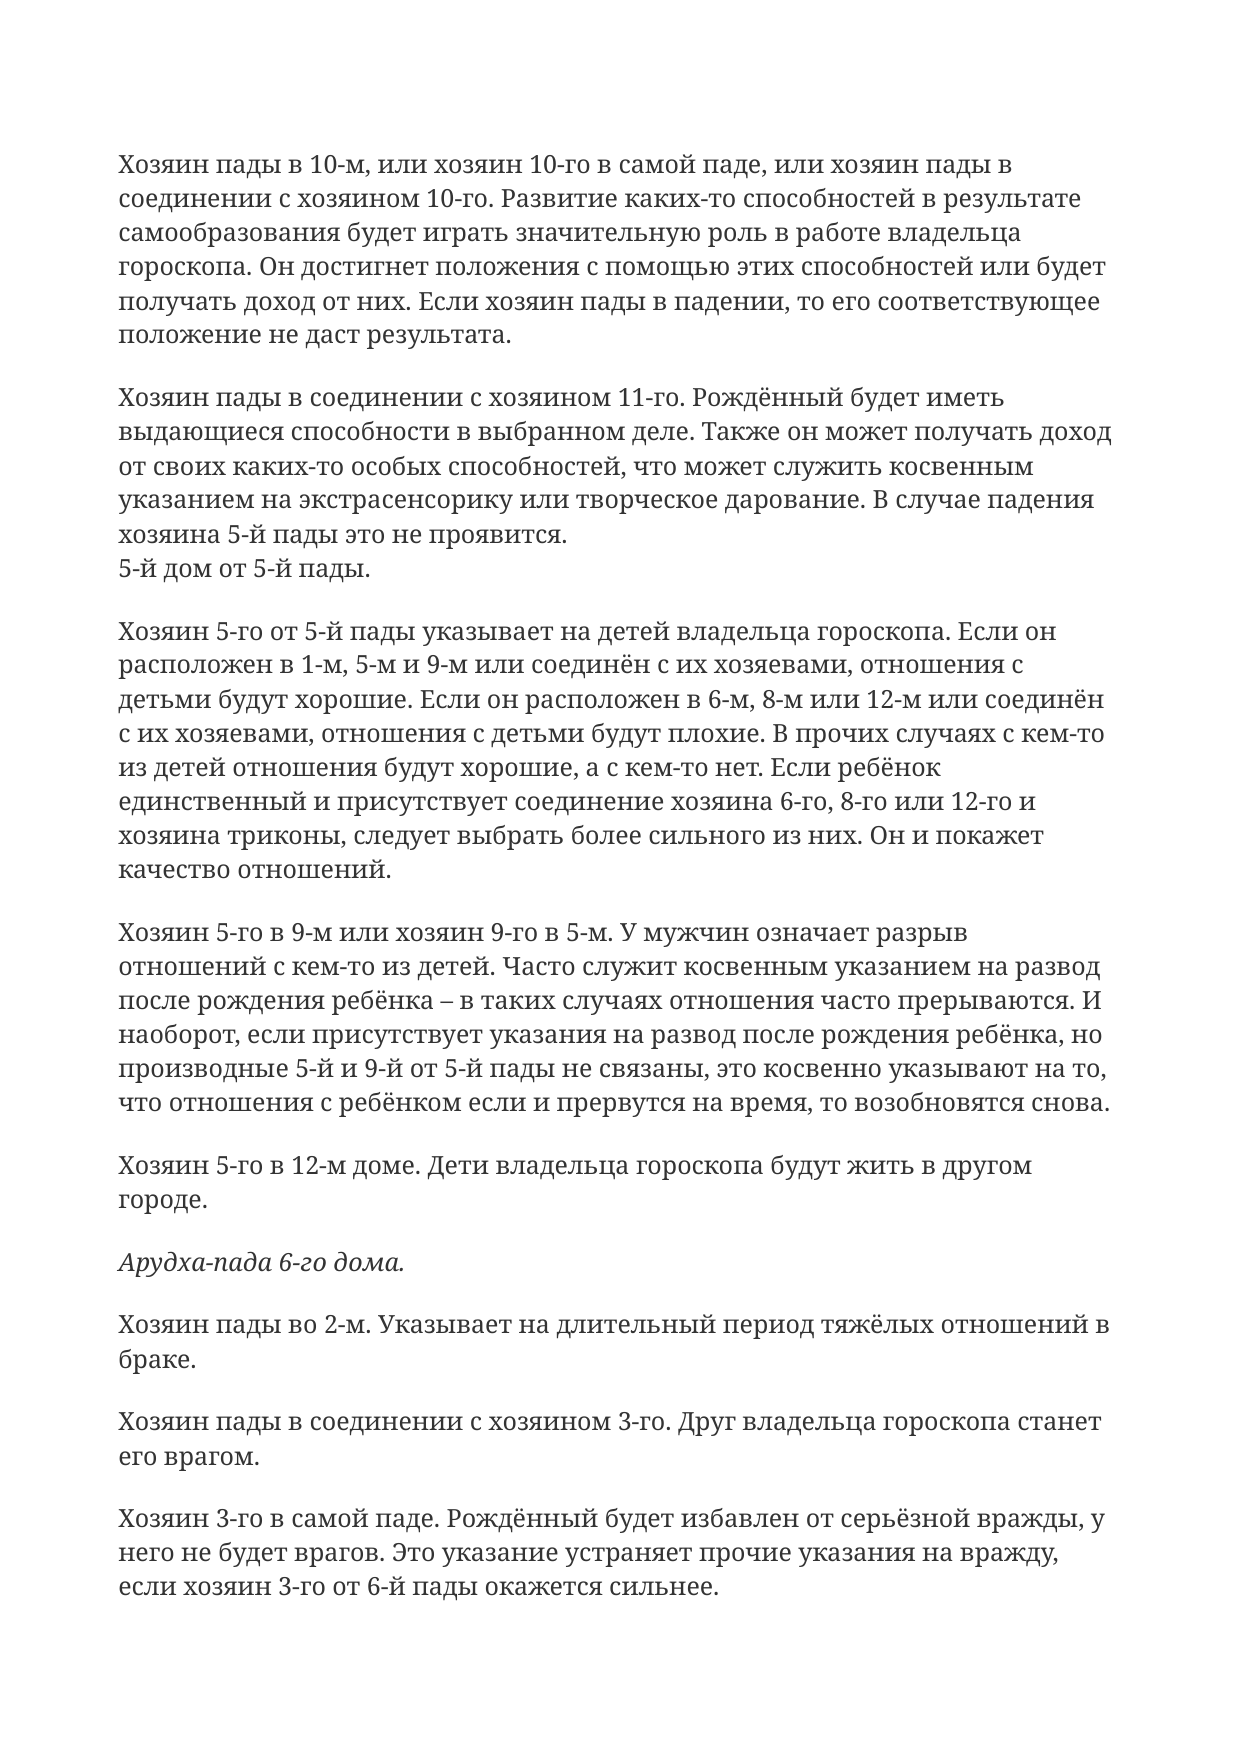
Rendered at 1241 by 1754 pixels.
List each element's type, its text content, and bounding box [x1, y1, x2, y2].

text Хозяин пады в соединении с хозяином 3-го. Друг владельца гороскопа станет его врагом. [118, 1375, 1122, 1472]
text Хозяин 5-го в 9-м или хозяин 9-го в 5-м. У мужчин означает разрыв отношений с кем-то из детей. Часто служит косвенным указанием на развод после рождения ребёнка – в таких случаях отношения часто прерываются. И наоборот, если присутствует указания на развод после рождения ребёнка, но производные 5-й и 9-й от 5-й пады не связаны, это косвенно указывают на то, что отношения с ребёнком если и прервутся на время, то возобновятся снова. [118, 886, 1122, 1119]
text Хозяин пады в 10-м, или хозяин 10-го в самой паде, или хозяин пады в соединении с хозяином 10-го. Развитие каких-то способностей в результате самообразования будет играть значительную роль в работе владельца гороскопа. Он достигнет положения с помощью этих способностей или будет получать доход от них. Если хозяин пады в падении, то его соответствующее положение не даст результата. [118, 118, 1122, 351]
text Хозяин 5-го в 12-м доме. Дети владельца гороскопа будут жить в другом городе. [118, 1119, 1122, 1216]
text Хозяин 3-го в самой паде. Рождённый будет избавлен от серьёзной вражды, у него не будет врагов. Это указание устраняет прочие указания на вражду, если хозяин 3-го от 6-й пады окажется сильнее. [118, 1472, 1122, 1603]
text Хозяин 5-го от 5-й пады указывает на детей владельца гороскопа. Если он расположен в 1-м, 5-м и 9-м или соединён с их хозяевами, отношения с детьми будут хорошие. Если он расположен в 6-м, 8-м или 12-м или соединён с их хозяевами, отношения с детьми будут плохие. В прочих случаях с кем-то из детей отношения будут хорошие, а с кем-то нет. Если ребёнок единственный и присутствует соединение хозяина 6-го, 8-го или 12-го и хозяина триконы, следует выбрать более сильного из них. Он и покажет качество отношений. [118, 584, 1122, 886]
text Арудха-пада 6-го дома. [118, 1216, 1122, 1278]
text Хозяин пады во 2-м. Указывает на длительный период тяжёлых отношений в браке. [118, 1278, 1122, 1375]
text Хозяин пады в соединении с хозяином 11-го. Рождённый будет иметь выдающиеся способности в выбранном деле. Также он может получать доход от своих каких-то особых способностей, что может служить косвенным указанием на экстрасенсорику или творческое дарование. В случае падения хозяина 5-й пады это не проявится. 5-й дом от 5-й пады. [118, 351, 1122, 584]
text [118, 1603, 1122, 1632]
